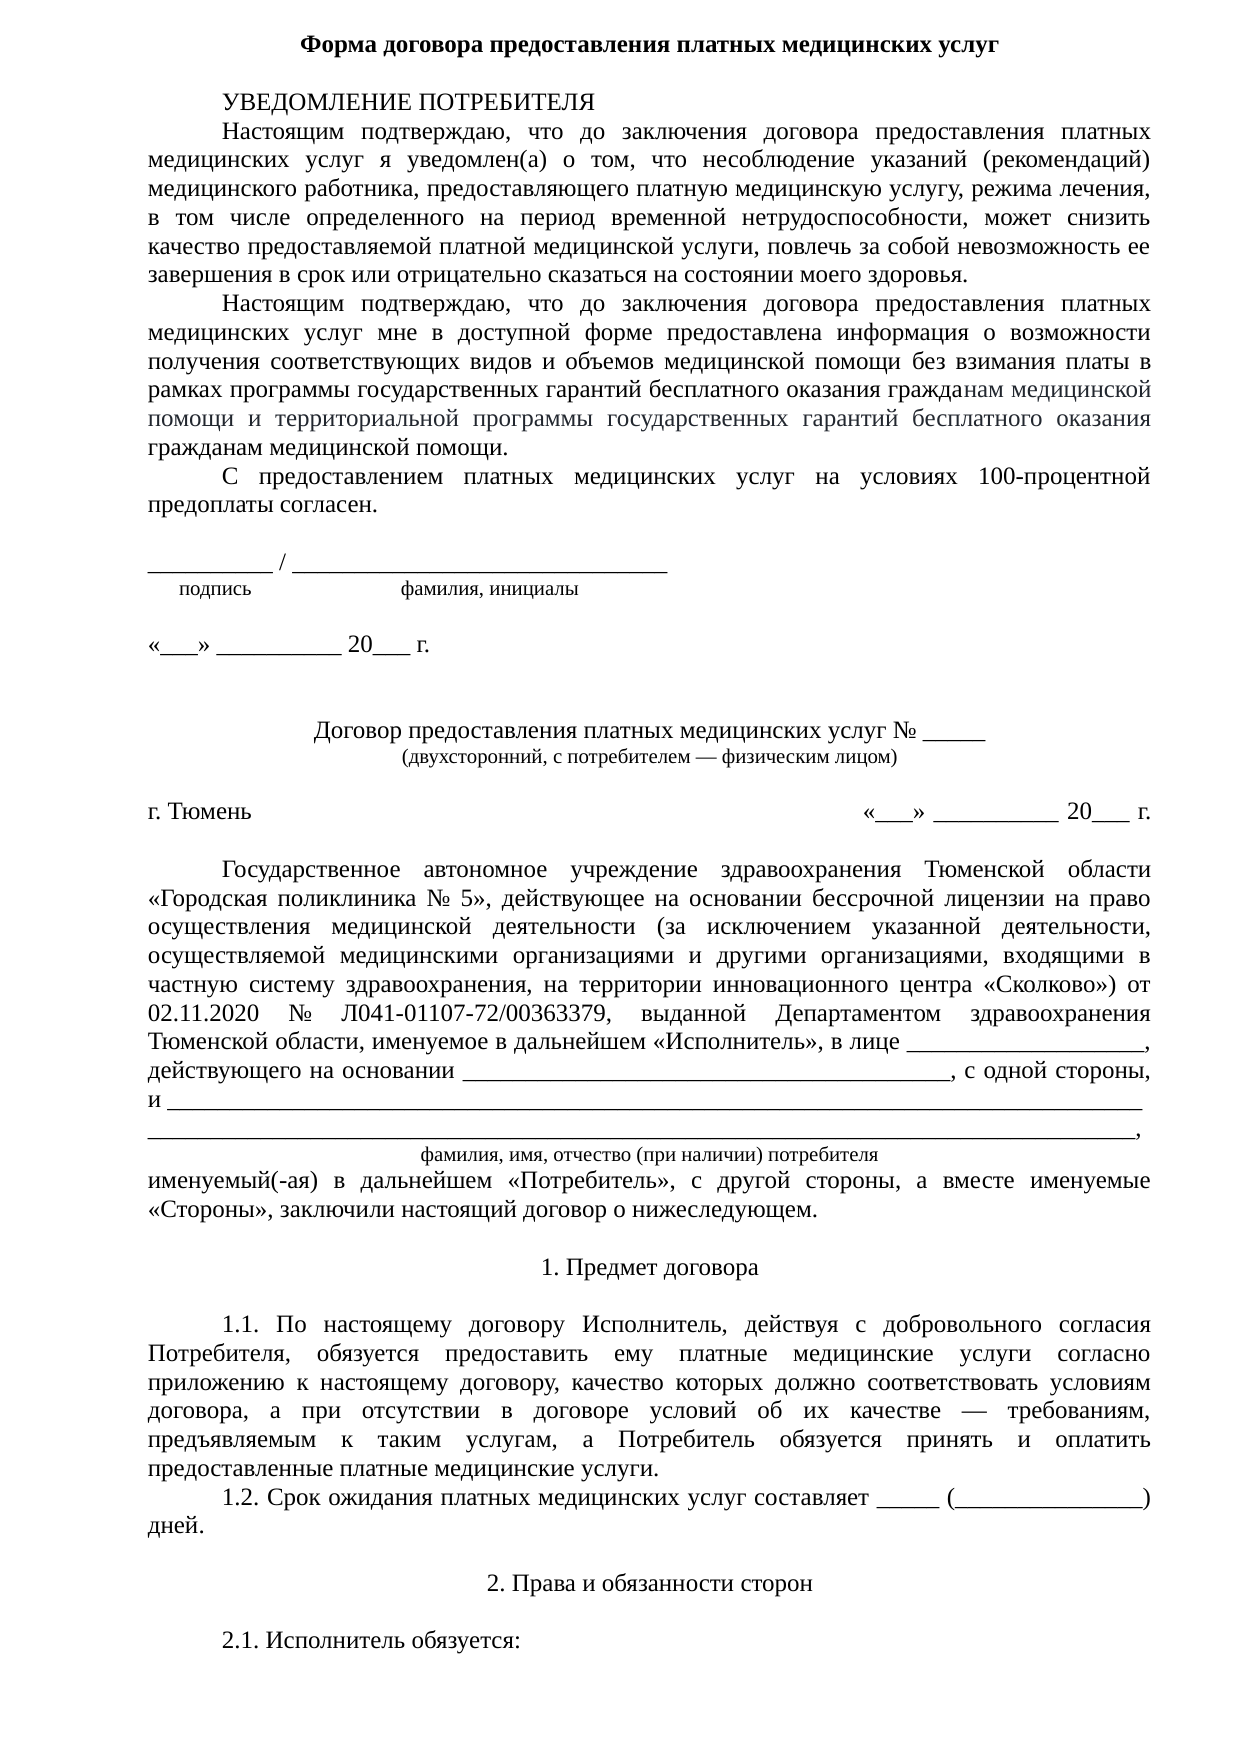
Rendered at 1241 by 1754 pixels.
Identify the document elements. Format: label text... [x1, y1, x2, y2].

text Государственное автономное учреждение здравоохранения Тюменской области «Городская поликлиника № 5», действующее на основании бессрочной лицензии на право осуществления медицинской деятельности (за исключением указанной деятельности, осуществляемой медицинскими организациями и другими организациями, входящими в частную систему здравоохранения, на территории инновационного центра «Сколково») от 02.11.2020 № Л041-01107-72/00363379, выданной Департаментом здравоохранения Тюменской области, именуемое в дальнейшем «Исполнитель», в лице ___________________, действующего на основании _______________________________________, с одной стороны, и ______________________________________________________________________________ [148, 854, 1152, 1113]
subtitle 1. Предмет договора [148, 1252, 1152, 1281]
text 2.1. Исполнитель обязуется: [148, 1626, 1152, 1654]
text _______________________________________________________________________________, [148, 1113, 1152, 1141]
text подпись фамилия, инициалы [148, 576, 1152, 600]
text (двухсторонний, с потребителем — физическим лицом) [148, 744, 1152, 768]
subtitle 2. Права и обязанности сторон [148, 1568, 1152, 1597]
text «___» __________ 20___ г. [148, 629, 1152, 657]
text __________ / ______________________________ [148, 547, 1152, 576]
text именуемый(-ая) в дальнейшем «Потребитель», с другой стороны, а вместе именуемые «Стороны», заключили настоящий договор о нижеследующем. [148, 1166, 1152, 1223]
text Форма договора предоставления платных медицинских услуг [148, 29, 1152, 58]
text г. Тюмень «___» __________ 20___ г. [148, 796, 1152, 854]
text Настоящим подтверждаю, что до заключения договора предоставления платных медицинских услуг я уведомлен(а) о том, что несоблюдение указаний (рекомендаций) медицинского работника, предоставляющего платную медицинскую услугу, режима лечения, в том числе определенного на период временной нетрудоспособности, может снизить качество предоставляемой платной медицинской услуги, повлечь за собой невозможность ее завершения в срок или отрицательно сказаться на состоянии моего здоровья. [148, 116, 1152, 288]
text С предоставлением платных медицинских услуг на условиях 100-процентной предоплаты согласен. [148, 461, 1152, 518]
text 1.1. По настоящему договору Исполнитель, действуя с добровольного согласия Потребителя, обязуется предоставить ему платные медицинские услуги согласно приложению к настоящему договору, качество которых должно соответствовать условиям договора, а при отсутствии в договоре условий об их качестве — требованиям, предъявляемым к таким услугам, а Потребитель обязуется принять и оплатить предоставленные платные медицинские услуги. [148, 1309, 1152, 1482]
text Настоящим подтверждаю, что до заключения договора предоставления платных медицинских услуг мне в доступной форме предоставлена информация о возможности получения соответствующих видов и объемов медицинской помощи без взимания платы в рамках программы государственных гарантий бесплатного оказания гражданам медицинской помощи и территориальной программы государственных гарантий бесплатного оказания гражданам медицинской помощи. [148, 288, 1152, 461]
text фамилия, имя, отчество (при наличии) потребителя [148, 1141, 1152, 1166]
text УВЕДОМЛЕНИЕ ПОТРЕБИТЕЛЯ [148, 87, 1152, 116]
subtitle Договор предоставления платных медицинских услуг № _____ [148, 715, 1152, 744]
text 1.2. Срок ожидания платных медицинских услуг составляет _____ (_______________) дней. [148, 1482, 1152, 1539]
